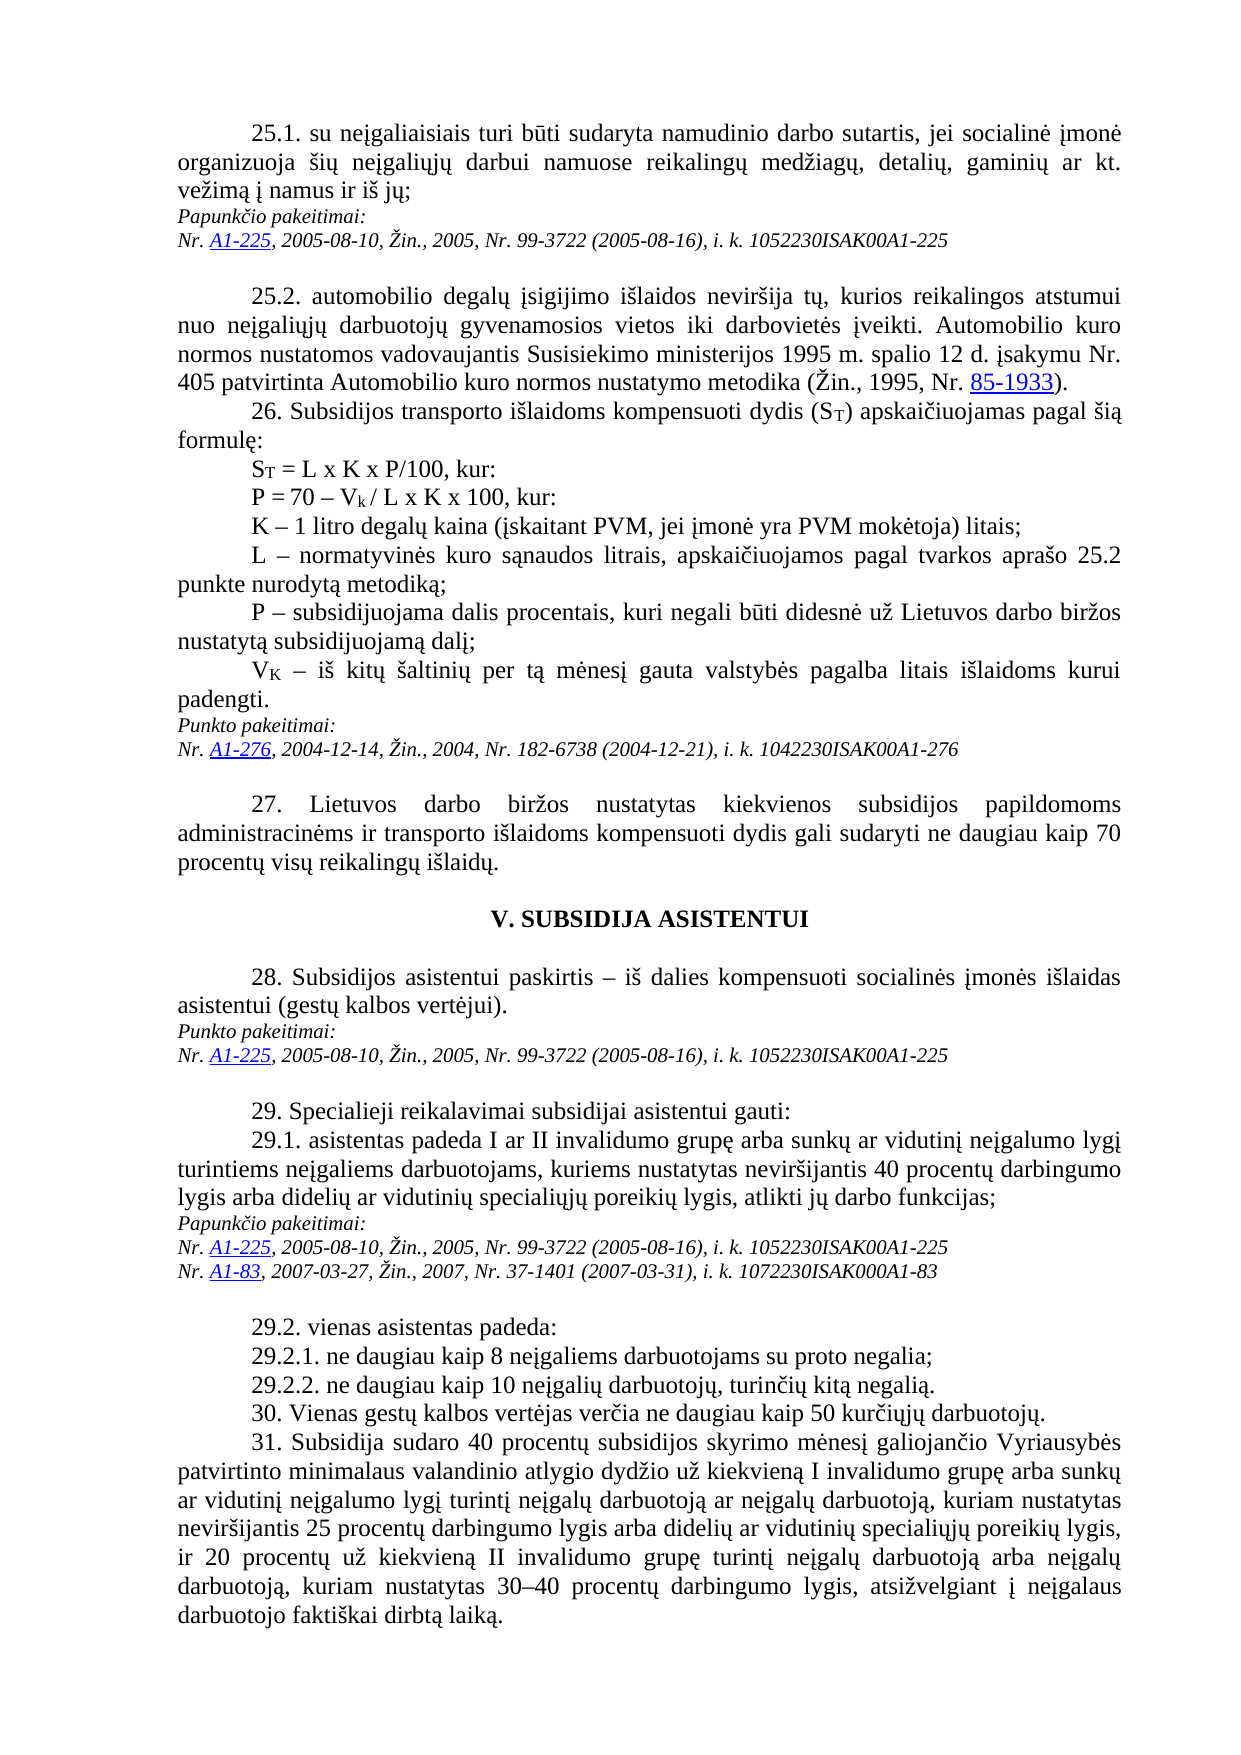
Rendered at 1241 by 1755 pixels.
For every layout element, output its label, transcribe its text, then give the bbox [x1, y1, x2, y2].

text Nr. A1-276, 2004-12-14, Žin., 2004, Nr. 182-6738 (2004-12-21), i. k. 1042230ISAK00A1-276 [177, 737, 1122, 761]
text Nr. A1-83, 2007-03-27, Žin., 2007, Nr. 37-1401 (2007-03-31), i. k. 1072230ISAK000A1-83 [177, 1259, 1122, 1283]
text VK – iš kitų šaltinių per tą mėnesį gauta valstybės pagalba litais išlaidoms kurui padengti. [177, 655, 1122, 712]
text Punkto pakeitimai: [177, 712, 1122, 737]
text K – 1 litro degalų kaina (įskaitant PVM, jei įmonė yra PVM mokėtoja) litais; [177, 511, 1122, 540]
text 25.2. automobilio degalų įsigijimo išlaidos neviršija tų, kurios reikalingos atstumui nuo neįgaliųjų darbuotojų gyvenamosios vietos iki darbovietės įveikti. Automobilio kuro normos nustatomos vadovaujantis Susisiekimo ministerijos 1995 m. spalio 12 d. įsakymu Nr. 405 patvirtinta Automobilio kuro normos nustatymo metodika (Žin., 1995, Nr. 85-1933). [177, 281, 1122, 396]
text 25.1. su neįgaliaisiais turi būti sudaryta namudinio darbo sutartis, jei socialinė įmonė organizuoja šių neįgaliųjų darbui namuose reikalingų medžiagų, detalių, gaminių ar kt. vežimą į namus ir iš jų; [177, 118, 1122, 204]
text 28. Subsidijos asistentui paskirtis – iš dalies kompensuoti socialinės įmonės išlaidas asistentui (gestų kalbos vertėjui). [177, 962, 1122, 1019]
text Papunkčio pakeitimai: [177, 204, 1122, 228]
text Nr. A1-225, 2005-08-10, Žin., 2005, Nr. 99-3722 (2005-08-16), i. k. 1052230ISAK00A1-225 [177, 1043, 1122, 1067]
text 29.2.1. ne daugiau kaip 8 neįgaliems darbuotojams su proto negalia; [177, 1341, 1122, 1370]
text Nr. A1-225, 2005-08-10, Žin., 2005, Nr. 99-3722 (2005-08-16), i. k. 1052230ISAK00A1-225 [177, 228, 1122, 252]
text 29.2.2. ne daugiau kaip 10 neįgalių darbuotojų, turinčių kitą negalią. [177, 1370, 1122, 1398]
text 30. Vienas gestų kalbos vertėjas verčia ne daugiau kaip 50 kurčiųjų darbuotojų. [177, 1398, 1122, 1427]
text 29. Specialieji reikalavimai subsidijai asistentui gauti: [177, 1096, 1122, 1125]
text V. subsidija asistentui [177, 904, 1122, 933]
text 29.2. vienas asistentas padeda: [177, 1312, 1122, 1341]
text ST = L x K x P/100, kur: [177, 454, 1122, 482]
text P – subsidijuojama dalis procentais, kuri negali būti didesnė už Lietuvos darbo biržos nustatytą subsidijuojamą dalį; [177, 597, 1122, 655]
text 31. Subsidija sudaro 40 procentų subsidijos skyrimo mėnesį galiojančio Vyriausybės patvirtinto minimalaus valandinio atlygio dydžio už kiekvieną I invalidumo grupę arba sunkų ar vidutinį neįgalumo lygį turintį neįgalų darbuotoją ar neįgalų darbuotoją, kuriam nustatytas neviršijantis 25 procentų darbingumo lygis arba didelių ar vidutinių specialiųjų poreikių lygis, ir 20 procentų už kiekvieną II invalidumo grupę turintį neįgalų darbuotoją arba neįgalų darbuotoją, kuriam nustatytas 30–40 procentų darbingumo lygis, atsižvelgiant į neįgalaus darbuotojo faktiškai dirbtą laiką. [177, 1427, 1122, 1628]
text Nr. A1-225, 2005-08-10, Žin., 2005, Nr. 99-3722 (2005-08-16), i. k. 1052230ISAK00A1-225 [177, 1235, 1122, 1259]
text 29.1. asistentas padeda I ar II invalidumo grupę arba sunkų ar vidutinį neįgalumo lygį turintiems neįgaliems darbuotojams, kuriems nustatytas neviršijantis 40 procentų darbingumo lygis arba didelių ar vidutinių specialiųjų poreikių lygis, atlikti jų darbo funkcijas; [177, 1125, 1122, 1211]
text Punkto pakeitimai: [177, 1019, 1122, 1043]
text 26. Subsidijos transporto išlaidoms kompensuoti dydis (ST) apskaičiuojamas pagal šią formulę: [177, 396, 1122, 454]
text P = 70 – Vk / L x K x 100, kur: [177, 482, 1122, 511]
text L – normatyvinės kuro sąnaudos litrais, apskaičiuojamos pagal tvarkos aprašo 25.2 punkte nurodytą metodiką; [177, 540, 1122, 597]
text Papunkčio pakeitimai: [177, 1211, 1122, 1235]
text 27. Lietuvos darbo biržos nustatytas kiekvienos subsidijos papildomoms administracinėms ir transporto išlaidoms kompensuoti dydis gali sudaryti ne daugiau kaip 70 procentų visų reikalingų išlaidų. [177, 789, 1122, 876]
